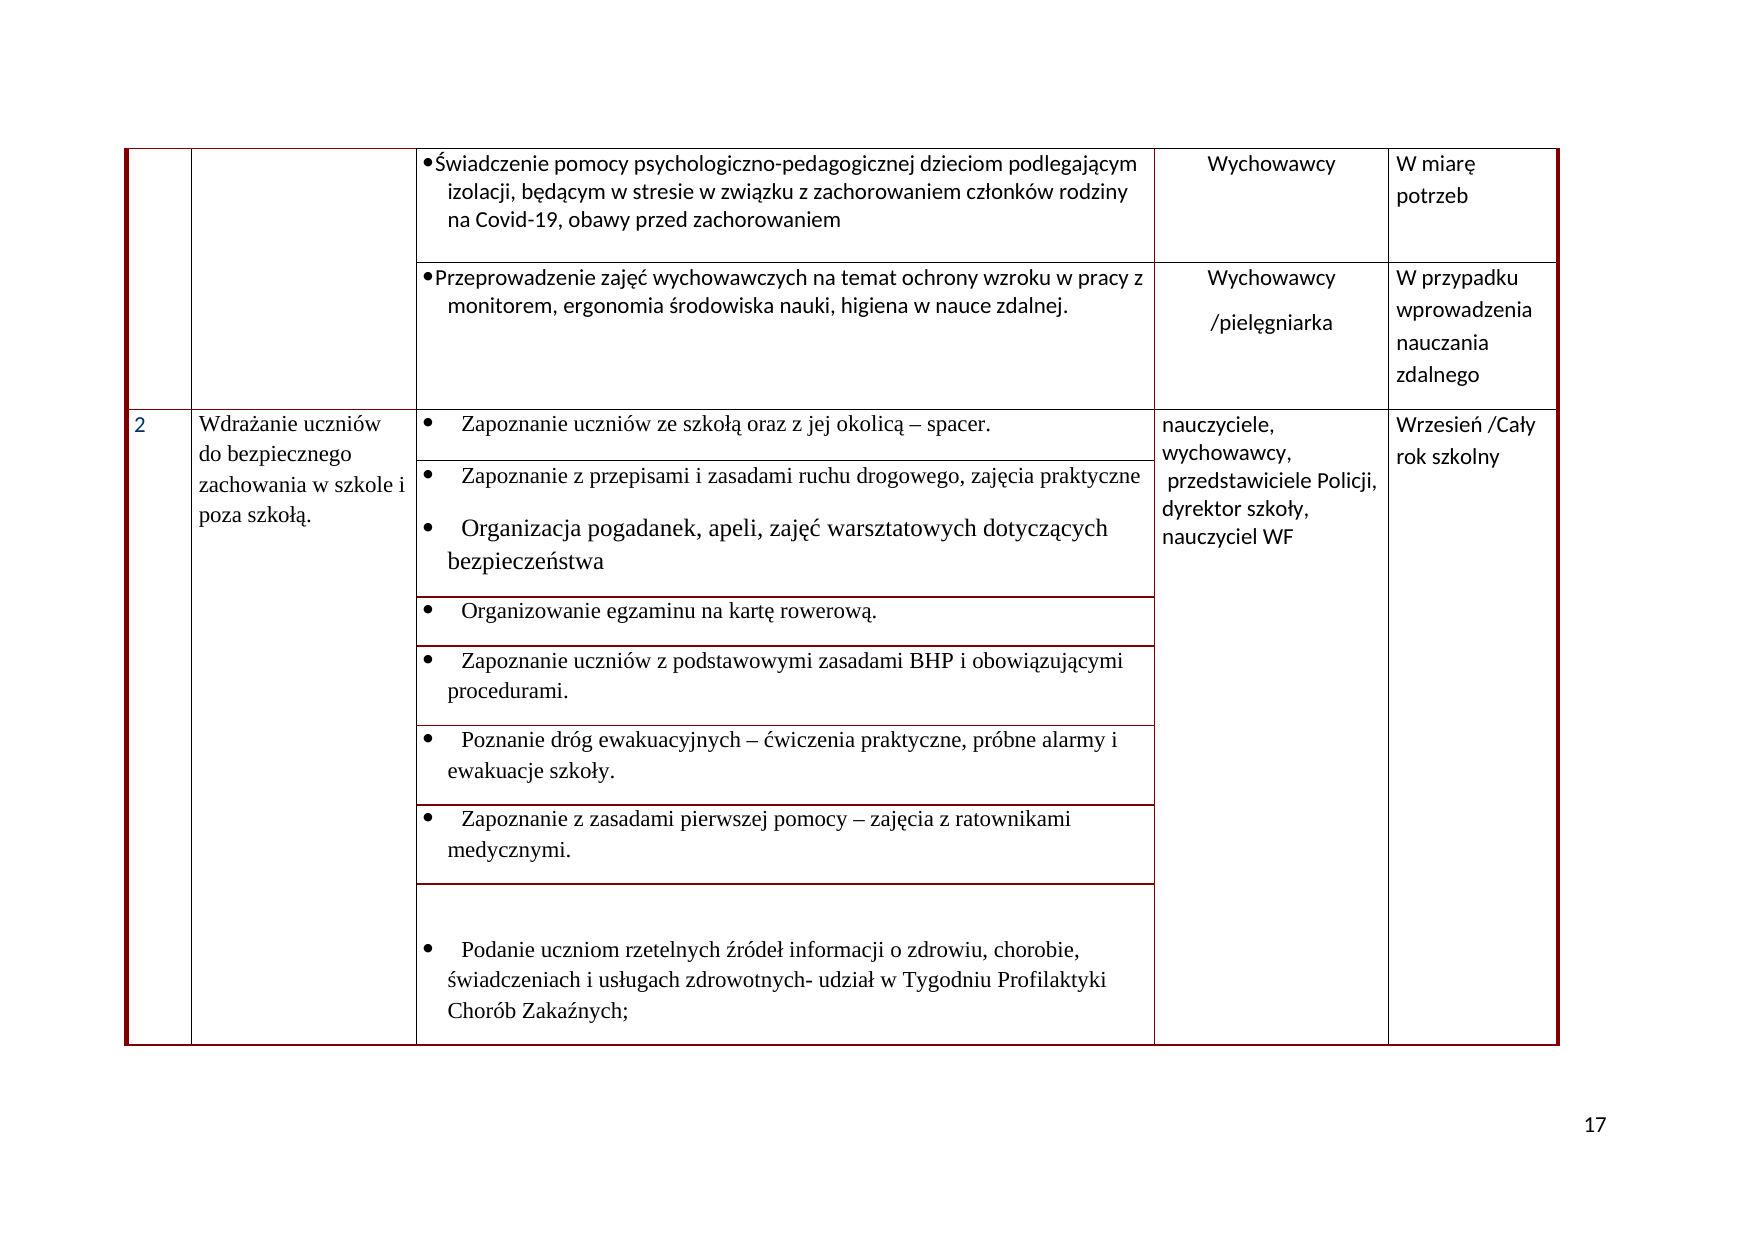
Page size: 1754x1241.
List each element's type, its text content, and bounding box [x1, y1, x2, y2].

table_cell Zapoznanie uczniów z podstawowymi zasadami BHP i obowiązującymi procedurami. [417, 647, 1154, 724]
table_cell Poznanie dróg ewakuacyjnych – ćwiczenia praktyczne, próbne alarmy i ewakuacje szkoły. [417, 726, 1154, 804]
table_cell Wdrażanie uczniów do bezpiecznego zachowania w szkole i poza szkołą. [192, 410, 416, 1044]
table_cell 2 [129, 410, 191, 1044]
table_cell Podanie uczniom rzetelnych źródeł informacji o zdrowiu, chorobie, świadczeniach i usługach zdrowotnych- udział w Tygodniu Profilaktyki Chorób Zakaźnych; Wdrażanie wśród uczniów programów edukacyjnych dotyczących bezpiecznego korzystania z internetu oraz sposobów reagowania w sytuacjach zagrożenia. [417, 885, 1154, 1044]
table_cell W przypadku wprowadzenia nauczania zdalnego [1389, 263, 1556, 409]
table_cell Wrzesień /Cały rok szkolny [1389, 410, 1556, 1044]
table_cell [192, 149, 416, 409]
table_cell Wychowawcy /pielęgniarka [1155, 263, 1388, 409]
table_cell Zapoznanie z przepisami i zasadami ruchu drogowego, zajęcia praktyczne Organizacja pogadanek, apeli, zajęć warsztatowych dotyczących bezpieczeństwa [417, 461, 1154, 596]
table_cell Zapoznanie uczniów ze szkołą oraz z jej okolicą – spacer. [417, 410, 1154, 460]
table_cell Zapoznanie z zasadami pierwszej pomocy – zajęcia z ratownikami medycznymi. [417, 806, 1154, 883]
table_cell [129, 149, 191, 409]
table_cell W miarę potrzeb [1389, 149, 1556, 262]
table_cell nauczyciele, wychowawcy, przedstawiciele Policji, dyrektor szkoły, nauczyciel WF [1155, 410, 1388, 1044]
table_cell Wychowawcy [1155, 149, 1388, 262]
table_cell Przeprowadzenie zajęć wychowawczych na temat ochrony wzroku w pracy z monitorem, ergonomia środowiska nauki, higiena w nauce zdalnej. [417, 263, 1154, 409]
table_cell Organizowanie egzaminu na kartę rowerową. [417, 598, 1154, 645]
table_cell Świadczenie pomocy psychologiczno-pedagogicznej dzieciom podlegającym izolacji, będącym w stresie w związku z zachorowaniem członków rodziny na Covid-19, obawy przed zachorowaniem [417, 149, 1154, 262]
